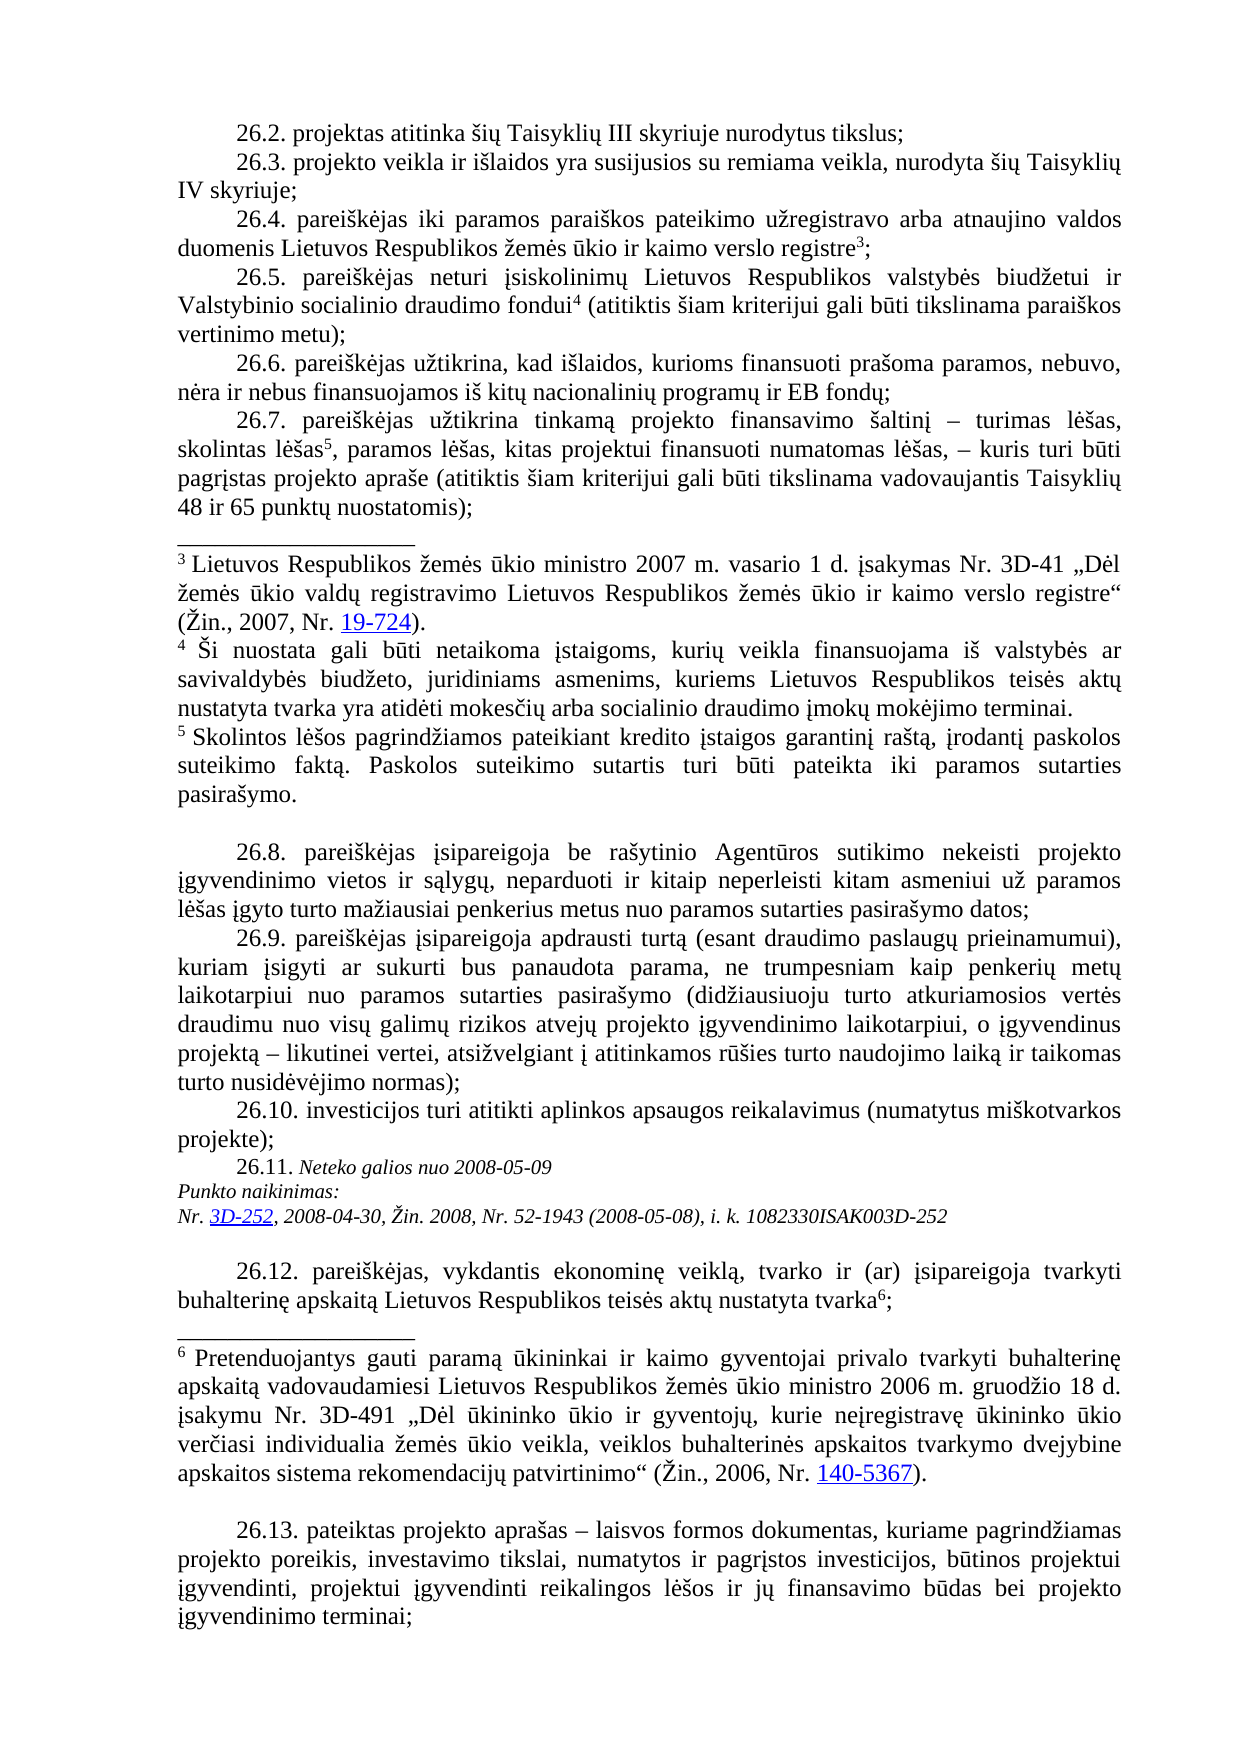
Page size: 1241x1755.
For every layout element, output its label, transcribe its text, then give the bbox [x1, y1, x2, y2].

text 3 Lietuvos Respublikos žemės ūkio ministro 2007 m. vasario 1 d. įsakymas Nr. 3D-41 „Dėl žemės ūkio valdų registravimo Lietuvos Respublikos žemės ūkio ir kaimo verslo registre“ (Žin., 2007, Nr. 19-724). [177, 549, 1122, 636]
text 26.8. pareiškėjas įsipareigoja be rašytinio Agentūros sutikimo nekeisti projekto įgyvendinimo vietos ir sąlygų, neparduoti ir kitaip neperleisti kitam asmeniui už paramos lėšas įgyto turto mažiausiai penkerius metus nuo paramos sutarties pasirašymo datos; [177, 837, 1122, 923]
text 26.2. projektas atitinka šių Taisyklių III skyriuje nurodytus tikslus; [177, 118, 1122, 147]
text 6 Pretenduojantys gauti paramą ūkininkai ir kaimo gyventojai privalo tvarkyti buhalterinę apskaitą vadovaudamiesi Lietuvos Respublikos žemės ūkio ministro 2006 m. gruodžio 18 d. įsakymu Nr. 3D-491 „Dėl ūkininko ūkio ir gyventojų, kurie neįregistravę ūkininko ūkio verčiasi individualia žemės ūkio veikla, veiklos buhalterinės apskaitos tvarkymo dvejybine apskaitos sistema rekomendacijų patvirtinimo“ (Žin., 2006, Nr. 140-5367). [177, 1343, 1122, 1486]
text 26.5. pareiškėjas neturi įsiskolinimų Lietuvos Respublikos valstybės biudžetui ir Valstybinio socialinio draudimo fondui4 (atitiktis šiam kriterijui gali būti tikslinama paraiškos vertinimo metu); [177, 262, 1122, 348]
text 26.11. Neteko galios nuo 2008-05-09 [177, 1153, 1122, 1179]
text 26.4. pareiškėjas iki paramos paraiškos pateikimo užregistravo arba atnaujino valdos duomenis Lietuvos Respublikos žemės ūkio ir kaimo verslo registre3; [177, 204, 1122, 262]
text ___________________ [177, 1314, 1122, 1343]
text 26.13. pateiktas projekto aprašas – laisvos formos dokumentas, kuriame pagrindžiamas projekto poreikis, investavimo tikslai, numatytos ir pagrįstos investicijos, būtinos projektui įgyvendinti, projektui įgyvendinti reikalingos lėšos ir jų finansavimo būdas bei projekto įgyvendinimo terminai; [177, 1515, 1122, 1630]
text 26.6. pareiškėjas užtikrina, kad išlaidos, kurioms finansuoti prašoma paramos, nebuvo, nėra ir nebus finansuojamos iš kitų nacionalinių programų ir EB fondų; [177, 348, 1122, 406]
text ___________________ [177, 521, 1122, 549]
text 26.12. pareiškėjas, vykdantis ekonominę veiklą, tvarko ir (ar) įsipareigoja tvarkyti buhalterinę apskaitą Lietuvos Respublikos teisės aktų nustatyta tvarka6; [177, 1256, 1122, 1314]
text 26.9. pareiškėjas įsipareigoja apdrausti turtą (esant draudimo paslaugų prieinamumui), kuriam įsigyti ar sukurti bus panaudota parama, ne trumpesniam kaip penkerių metų laikotarpiui nuo paramos sutarties pasirašymo (didžiausiuoju turto atkuriamosios vertės draudimu nuo visų galimų rizikos atvejų projekto įgyvendinimo laikotarpiui, o įgyvendinus projektą – likutinei vertei, atsižvelgiant į atitinkamos rūšies turto naudojimo laiką ir taikomas turto nusidėvėjimo normas); [177, 923, 1122, 1096]
text 26.7. pareiškėjas užtikrina tinkamą projekto finansavimo šaltinį – turimas lėšas, skolintas lėšas5, paramos lėšas, kitas projektui finansuoti numatomas lėšas, – kuris turi būti pagrįstas projekto apraše (atitiktis šiam kriterijui gali būti tikslinama vadovaujantis Taisyklių 48 ir 65 punktų nuostatomis); [177, 406, 1122, 521]
text 4 Ši nuostata gali būti netaikoma įstaigoms, kurių veikla finansuojama iš valstybės ar savivaldybės biudžeto, juridiniams asmenims, kuriems Lietuvos Respublikos teisės aktų nustatyta tvarka yra atidėti mokesčių arba socialinio draudimo įmokų mokėjimo terminai. [177, 636, 1122, 722]
text 26.3. projekto veikla ir išlaidos yra susijusios su remiama veikla, nurodyta šių Taisyklių IV skyriuje; [177, 147, 1122, 204]
text 26.10. investicijos turi atitikti aplinkos apsaugos reikalavimus (numatytus miškotvarkos projekte); [177, 1096, 1122, 1153]
text 5 Skolintos lėšos pagrindžiamos pateikiant kredito įstaigos garantinį raštą, įrodantį paskolos suteikimo faktą. Paskolos suteikimo sutartis turi būti pateikta iki paramos sutarties pasirašymo. [177, 722, 1122, 808]
text Nr. 3D-252, 2008-04-30, Žin. 2008, Nr. 52-1943 (2008-05-08), i. k. 1082330ISAK003D-252 [177, 1203, 1122, 1228]
text Punkto naikinimas: [177, 1179, 1122, 1203]
